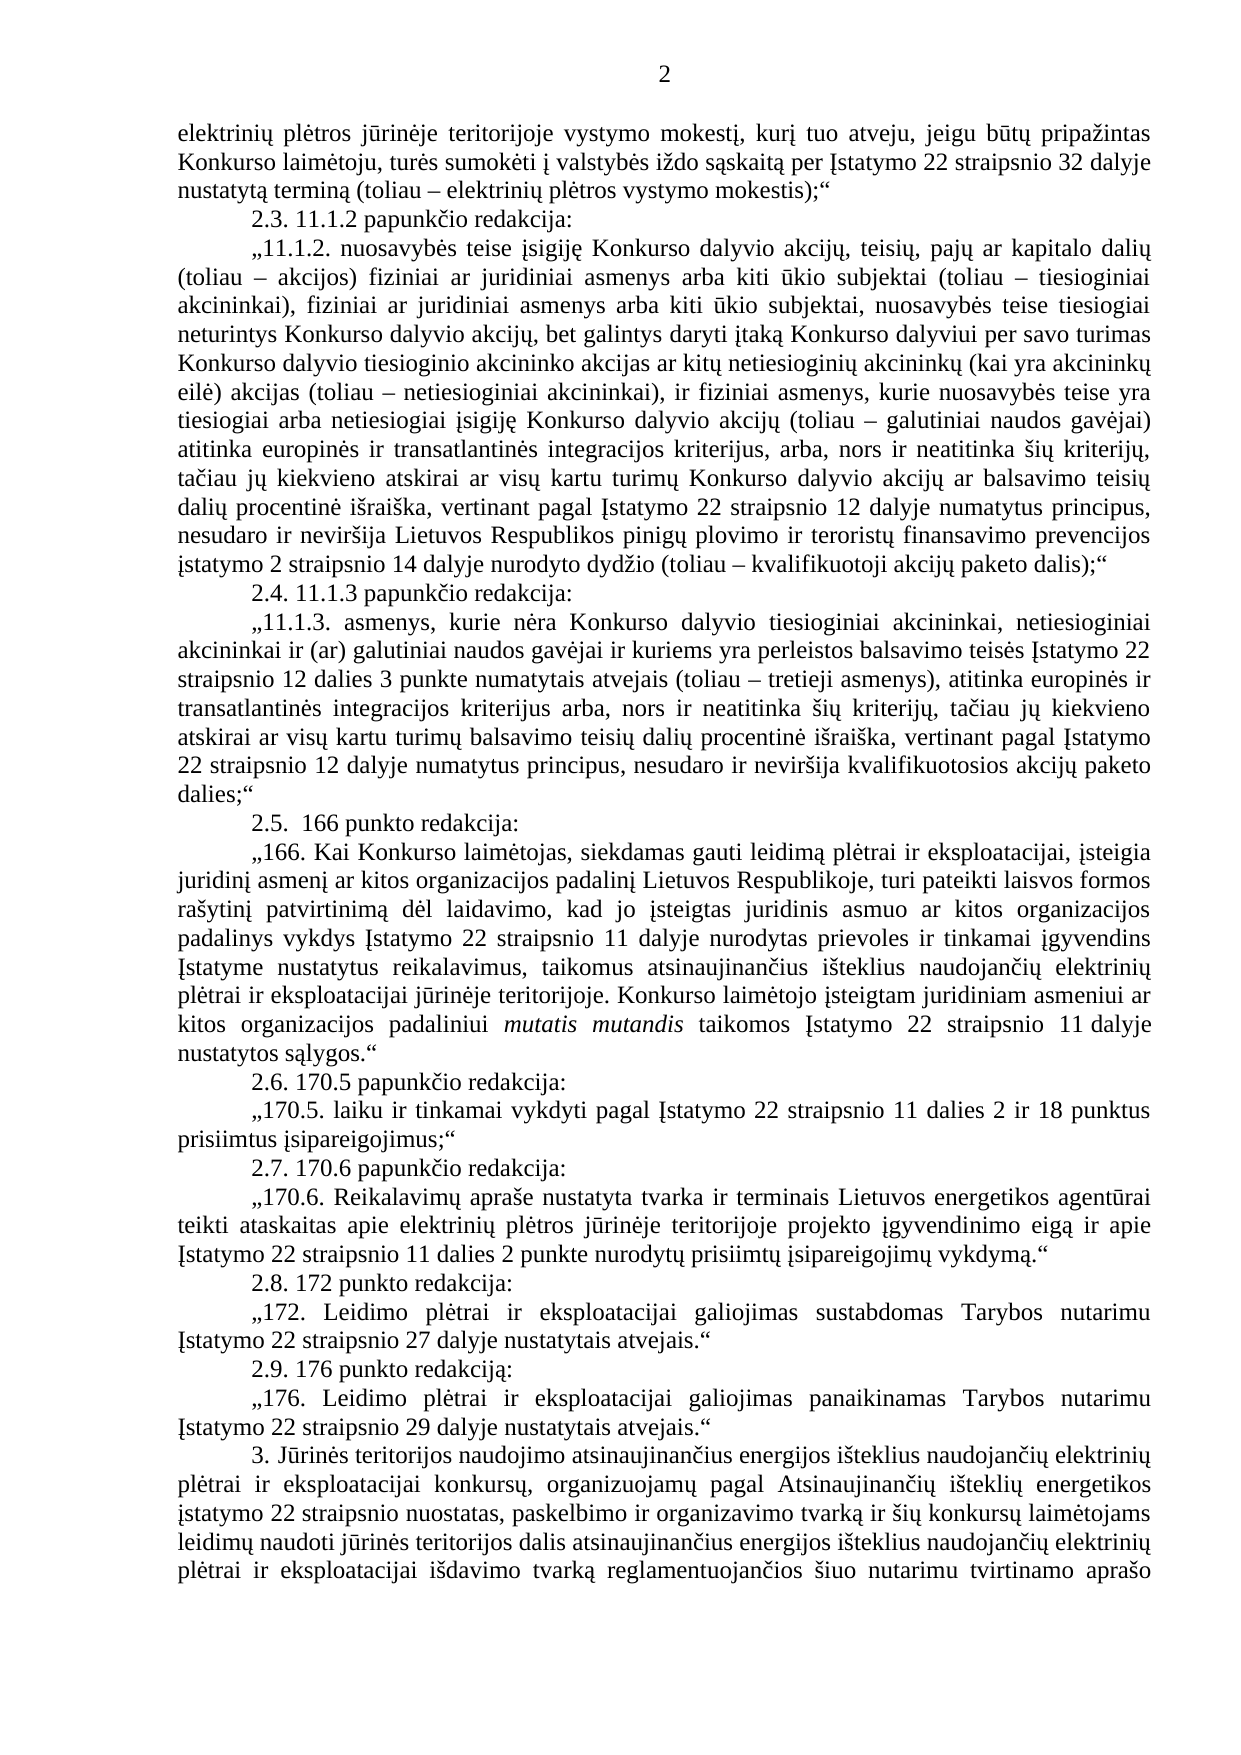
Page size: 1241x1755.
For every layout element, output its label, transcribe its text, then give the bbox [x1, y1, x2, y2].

text 2.7. 170.6 papunkčio redakcija: [177, 1153, 1152, 1182]
text 2.8. 172 punkto redakcija: [177, 1268, 1152, 1297]
text „170.6. Reikalavimų apraše nustatyta tvarka ir terminais Lietuvos energetikos agentūrai teikti ataskaitas apie elektrinių plėtros jūrinėje teritorijoje projekto įgyvendinimo eigą ir apie Įstatymo 22 straipsnio 11 dalies 2 punkte nurodytų prisiimtų įsipareigojimų vykdymą.“ [177, 1182, 1152, 1268]
text 2.4. 11.1.3 papunkčio redakcija: [177, 578, 1152, 607]
text „172. Leidimo plėtrai ir eksploatacijai galiojimas sustabdomas Tarybos nutarimu Įstatymo 22 straipsnio 27 dalyje nustatytais atvejais.“ [177, 1297, 1152, 1354]
text „11.1.3. asmenys, kurie nėra Konkurso dalyvio tiesioginiai akcininkai, netiesioginiai akcininkai ir (ar) galutiniai naudos gavėjai ir kuriems yra perleistos balsavimo teisės Įstatymo 22 straipsnio 12 dalies 3 punkte numatytais atvejais (toliau – tretieji asmenys), atitinka europinės ir transatlantinės integracijos kriterijus arba, nors ir neatitinka šių kriterijų, tačiau jų kiekvieno atskirai ar visų kartu turimų balsavimo teisių dalių procentinė išraiška, vertinant pagal Įstatymo 22 straipsnio 12 dalyje numatytus principus, nesudaro ir neviršija kvalifikuotosios akcijų paketo dalies;“ [177, 607, 1152, 808]
text „166. Kai Konkurso laimėtojas, siekdamas gauti leidimą plėtrai ir eksploatacijai, įsteigia juridinį asmenį ar kitos organizacijos padalinį Lietuvos Respublikoje, turi pateikti laisvos formos rašytinį patvirtinimą dėl laidavimo, kad jo įsteigtas juridinis asmuo ar kitos organizacijos padalinys vykdys Įstatymo 22 straipsnio 11 dalyje nurodytas prievoles ir tinkamai įgyvendins Įstatyme nustatytus reikalavimus, taikomus atsinaujinančius išteklius naudojančių elektrinių plėtrai ir eksploatacijai jūrinėje teritorijoje. Konkurso laimėtojo įsteigtam juridiniam asmeniui ar kitos organizacijos padaliniui mutatis mutandis taikomos Įstatymo 22 straipsnio 11 dalyje nustatytos sąlygos.“ [177, 837, 1152, 1067]
text 2.6. 170.5 papunkčio redakcija: [177, 1067, 1152, 1096]
text 3. Jūrinės teritorijos naudojimo atsinaujinančius energijos išteklius naudojančių elektrinių plėtrai ir eksploatacijai konkursų, organizuojamų pagal Atsinaujinančių išteklių energetikos įstatymo 22 straipsnio nuostatas, paskelbimo ir organizavimo tvarką ir šių konkursų laimėtojams leidimų naudoti jūrinės teritorijos dalis atsinaujinančius energijos išteklius naudojančių elektrinių plėtrai ir eksploatacijai išdavimo tvarką reglamentuojančios šiuo nutarimu tvirtinamo aprašo [177, 1441, 1152, 1584]
text „170.5. laiku ir tinkamai vykdyti pagal Įstatymo 22 straipsnio 11 dalies 2 ir 18 punktus prisiimtus įsipareigojimus;“ [177, 1096, 1152, 1153]
text elektrinių plėtros jūrinėje teritorijoje vystymo mokestį, kurį tuo atveju, jeigu būtų pripažintas Konkurso laimėtoju, turės sumokėti į valstybės iždo sąskaitą per Įstatymo 22 straipsnio 32 dalyje nustatytą terminą (toliau – elektrinių plėtros vystymo mokestis);“ [177, 118, 1152, 204]
text „176. Leidimo plėtrai ir eksploatacijai galiojimas panaikinamas Tarybos nutarimu Įstatymo 22 straipsnio 29 dalyje nustatytais atvejais.“ [177, 1383, 1152, 1441]
text 2.9. 176 punkto redakciją: [177, 1354, 1152, 1383]
text 2.5. 166 punkto redakcija: [177, 808, 1152, 837]
text „11.1.2. nuosavybės teise įsigiję Konkurso dalyvio akcijų, teisių, pajų ar kapitalo dalių (toliau – akcijos) fiziniai ar juridiniai asmenys arba kiti ūkio subjektai (toliau – tiesioginiai akcininkai), fiziniai ar juridiniai asmenys arba kiti ūkio subjektai, nuosavybės teise tiesiogiai neturintys Konkurso dalyvio akcijų, bet galintys daryti įtaką Konkurso dalyviui per savo turimas Konkurso dalyvio tiesioginio akcininko akcijas ar kitų netiesioginių akcininkų (kai yra akcininkų eilė) akcijas (toliau – netiesioginiai akcininkai), ir fiziniai asmenys, kurie nuosavybės teise yra tiesiogiai arba netiesiogiai įsigiję Konkurso dalyvio akcijų (toliau – galutiniai naudos gavėjai) atitinka europinės ir transatlantinės integracijos kriterijus, arba, nors ir neatitinka šių kriterijų, tačiau jų kiekvieno atskirai ar visų kartu turimų Konkurso dalyvio akcijų ar balsavimo teisių dalių procentinė išraiška, vertinant pagal Įstatymo 22 straipsnio 12 dalyje numatytus principus, nesudaro ir neviršija Lietuvos Respublikos pinigų plovimo ir teroristų finansavimo prevencijos įstatymo 2 straipsnio 14 dalyje nurodyto dydžio (toliau – kvalifikuotoji akcijų paketo dalis);“ [177, 233, 1152, 578]
text 2.3. 11.1.2 papunkčio redakcija: [177, 204, 1152, 233]
